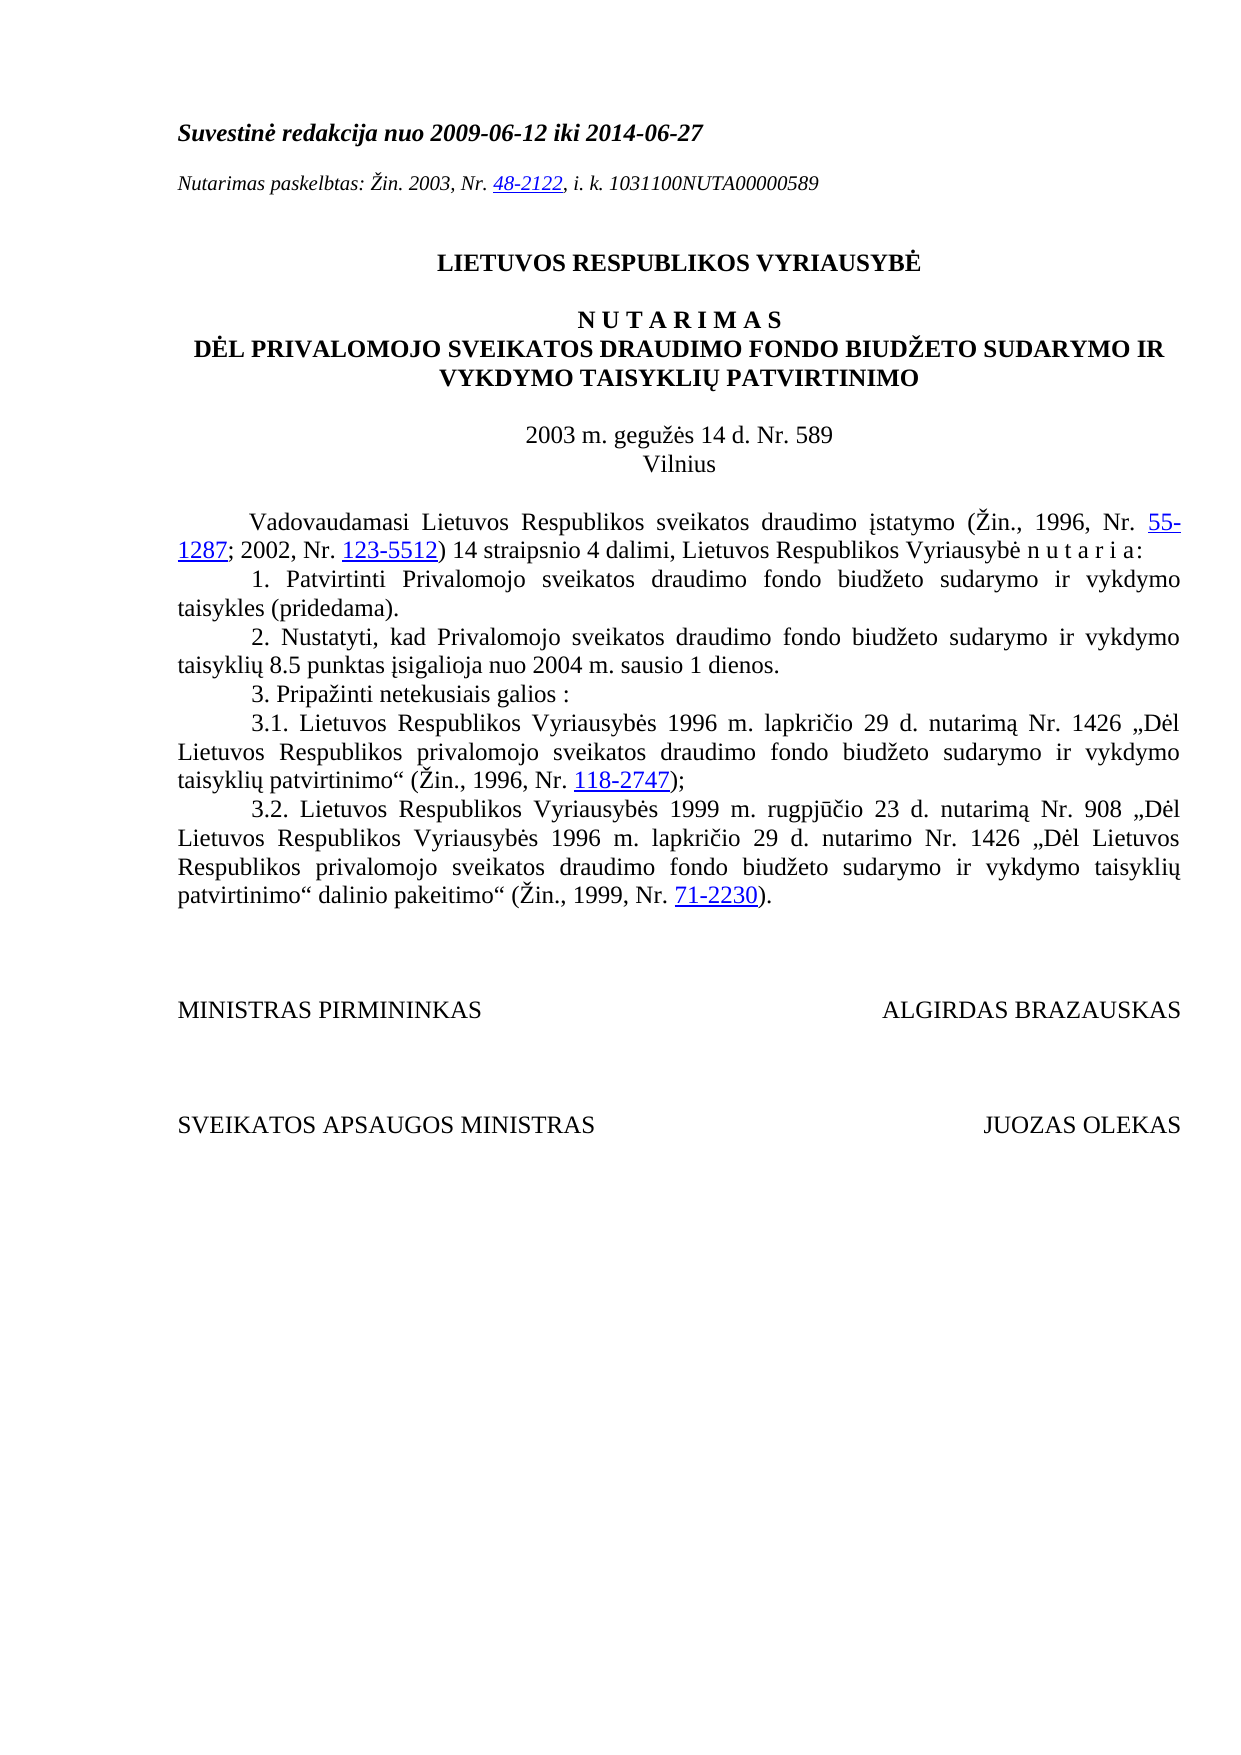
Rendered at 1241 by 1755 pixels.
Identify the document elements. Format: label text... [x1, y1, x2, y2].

text 3. Pripažinti netekusiais galios : [177, 679, 1181, 708]
text 2003 m. gegužės 14 d. Nr. 589 [177, 420, 1181, 449]
text 3.2. Lietuvos Respublikos Vyriausybės 1999 m. rugpjūčio 23 d. nutarimą Nr. 908 „Dėl Lietuvos Respublikos Vyriausybės 1996 m. lapkričio 29 d. nutarimo Nr. 1426 „Dėl Lietuvos Respublikos privalomojo sveikatos draudimo fondo biudžeto sudarymo ir vykdymo taisyklių patvirtinimo“ dalinio pakeitimo“ (Žin., 1999, Nr. 71-2230). [177, 794, 1181, 909]
text Suvestinė redakcija nuo 2009-06-12 iki 2014-06-27 [177, 118, 1181, 147]
text SVEIKATOS APSAUGOS MINISTRAS JUOZAS OLEKAS [177, 1110, 1181, 1139]
text LIETUVOS RESPUBLIKOS VYRIAUSYBĖ [177, 248, 1181, 277]
text MINISTRAS PIRMININKAS ALGIRDAS BRAZAUSKAS [177, 995, 1181, 1024]
text DĖL PRIVALOMOJO SVEIKATOS DRAUDIMO FONDO BIUDŽETO SUDARYMO IR VYKDYMO TAISYKLIŲ PATVIRTINIMO [177, 334, 1181, 392]
text 1. Patvirtinti Privalomojo sveikatos draudimo fondo biudžeto sudarymo ir vykdymo taisykles (pridedama). [177, 564, 1181, 622]
text 3.1. Lietuvos Respublikos Vyriausybės 1996 m. lapkričio 29 d. nutarimą Nr. 1426 „Dėl Lietuvos Respublikos privalomojo sveikatos draudimo fondo biudžeto sudarymo ir vykdymo taisyklių patvirtinimo“ (Žin., 1996, Nr. 118-2747); [177, 708, 1181, 794]
text Vadovaudamasi Lietuvos Respublikos sveikatos draudimo įstatymo (Žin., 1996, Nr. 55-1287; 2002, Nr. 123-5512) 14 straipsnio 4 dalimi, Lietuvos Respublikos Vyriausybė nutaria: [177, 507, 1181, 564]
text Nutarimas paskelbtas: Žin. 2003, Nr. 48-2122, i. k. 1031100NUTA00000589 [177, 171, 1181, 195]
text N U T A R I M A S [177, 305, 1181, 334]
text Vilnius [177, 449, 1181, 478]
text 2. Nustatyti, kad Privalomojo sveikatos draudimo fondo biudžeto sudarymo ir vykdymo taisyklių 8.5 punktas įsigalioja nuo 2004 m. sausio 1 dienos. [177, 622, 1181, 679]
